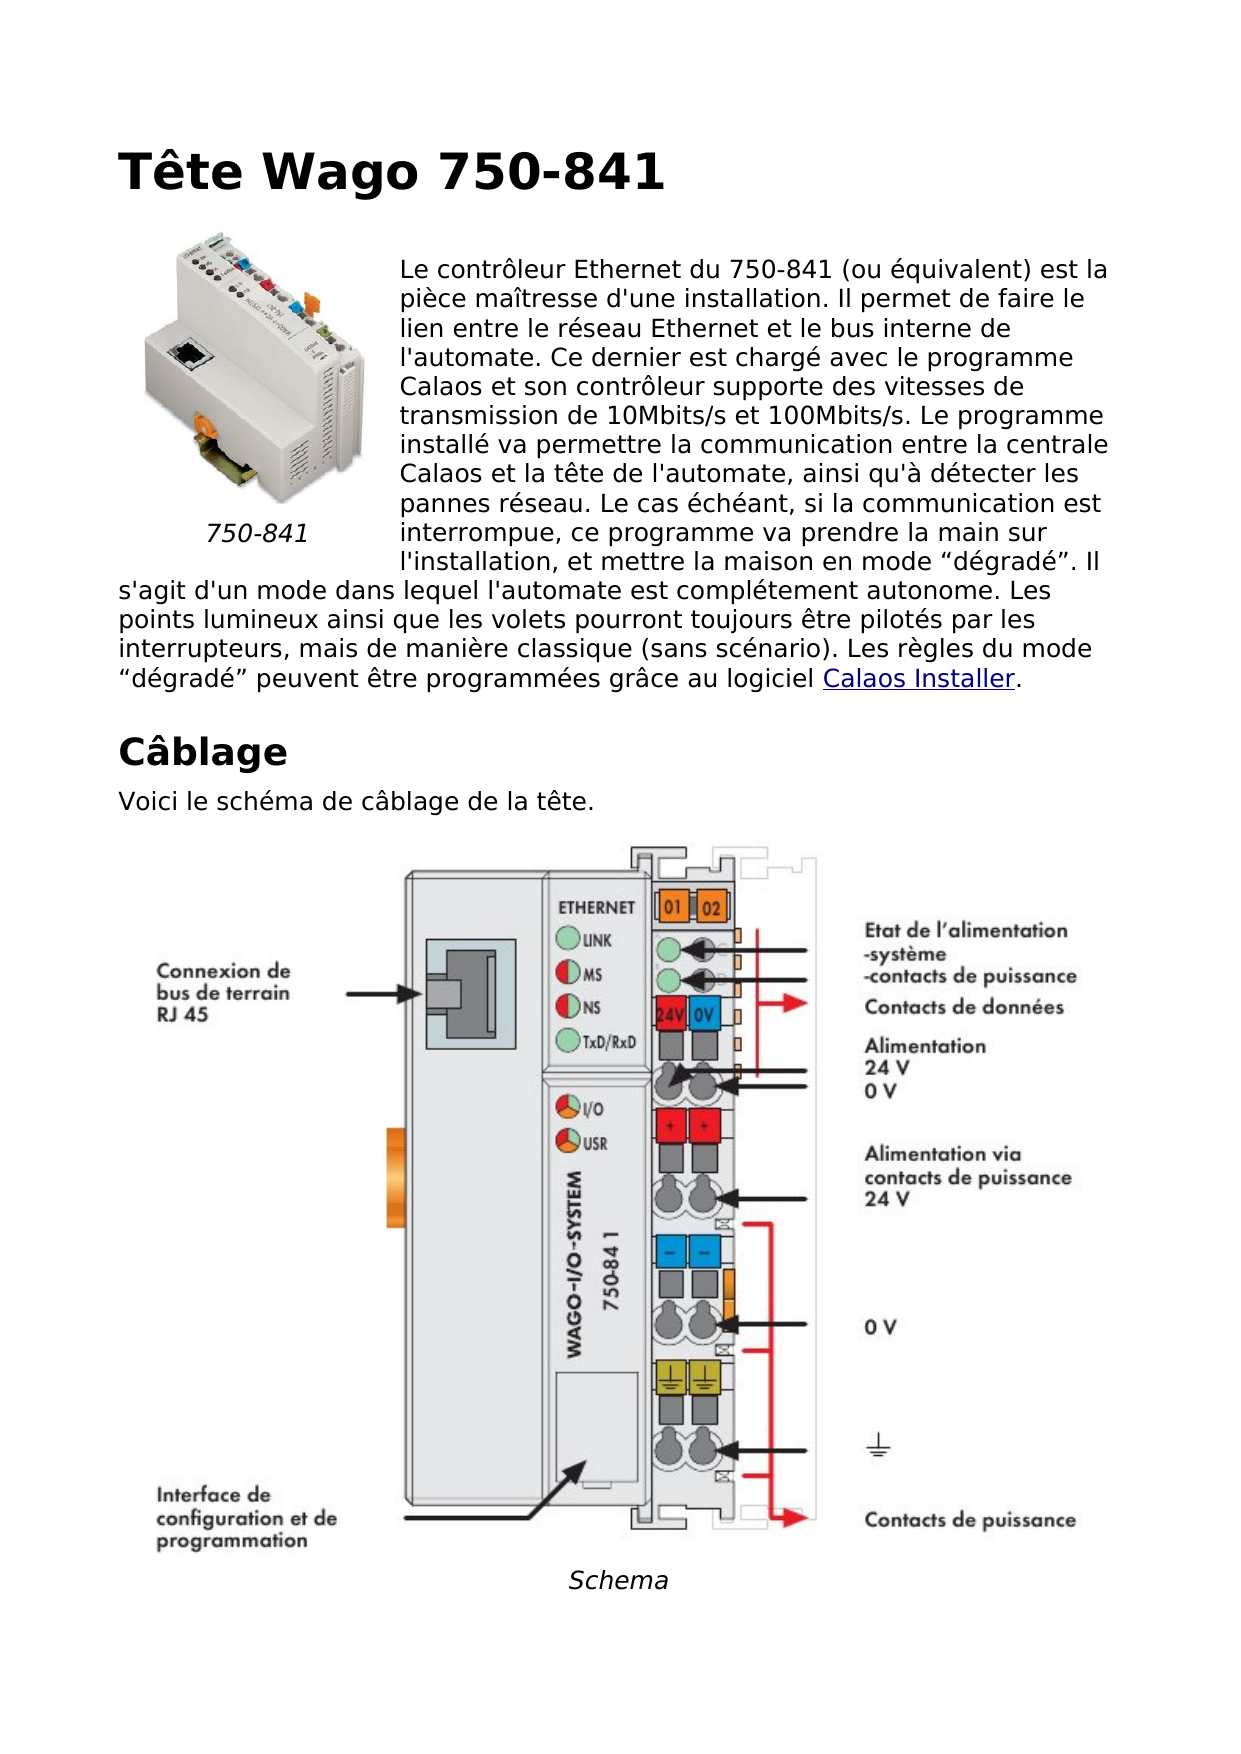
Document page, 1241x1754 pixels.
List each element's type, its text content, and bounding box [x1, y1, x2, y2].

text Voici le schéma de câblage de la tête. [118, 787, 1122, 816]
subtitle Câblage [118, 731, 1122, 774]
picture [132, 828, 1108, 1566]
text Le contrôleur Ethernet du 750-841 (ou équivalent) est la pièce maîtresse d'une installation. Il permet de faire le lien entre le réseau Ethernet et le bus interne de l'automate. Ce dernier est chargé avec le programme Calaos et son contrôleur supporte des vitesses de transmission de 10Mbits/s et 100Mbits/s. Le programme installé va permettre la communication entre la centrale Calaos et la tête de l'automate, ainsi qu'à détecter les pannes réseau. Le cas échéant, si la communication est interrompue, ce programme va prendre la main sur l'installation, et mettre la maison en mode “dégradé”. Il s'agit d'un mode dans lequel l'automate est complétement autonome. Les points lumineux ainsi que les volets pourront toujours être pilotés par les interrupteurs, mais de manière classique (sans scénario). Les règles du mode “dégradé” peuvent être programmées grâce au logiciel Calaos Installer. [118, 256, 1122, 693]
subtitle Tête Wago 750-841 [118, 143, 1122, 201]
picture [118, 213, 400, 519]
text Schema [133, 1566, 1108, 1595]
text 750-841 [118, 519, 399, 548]
